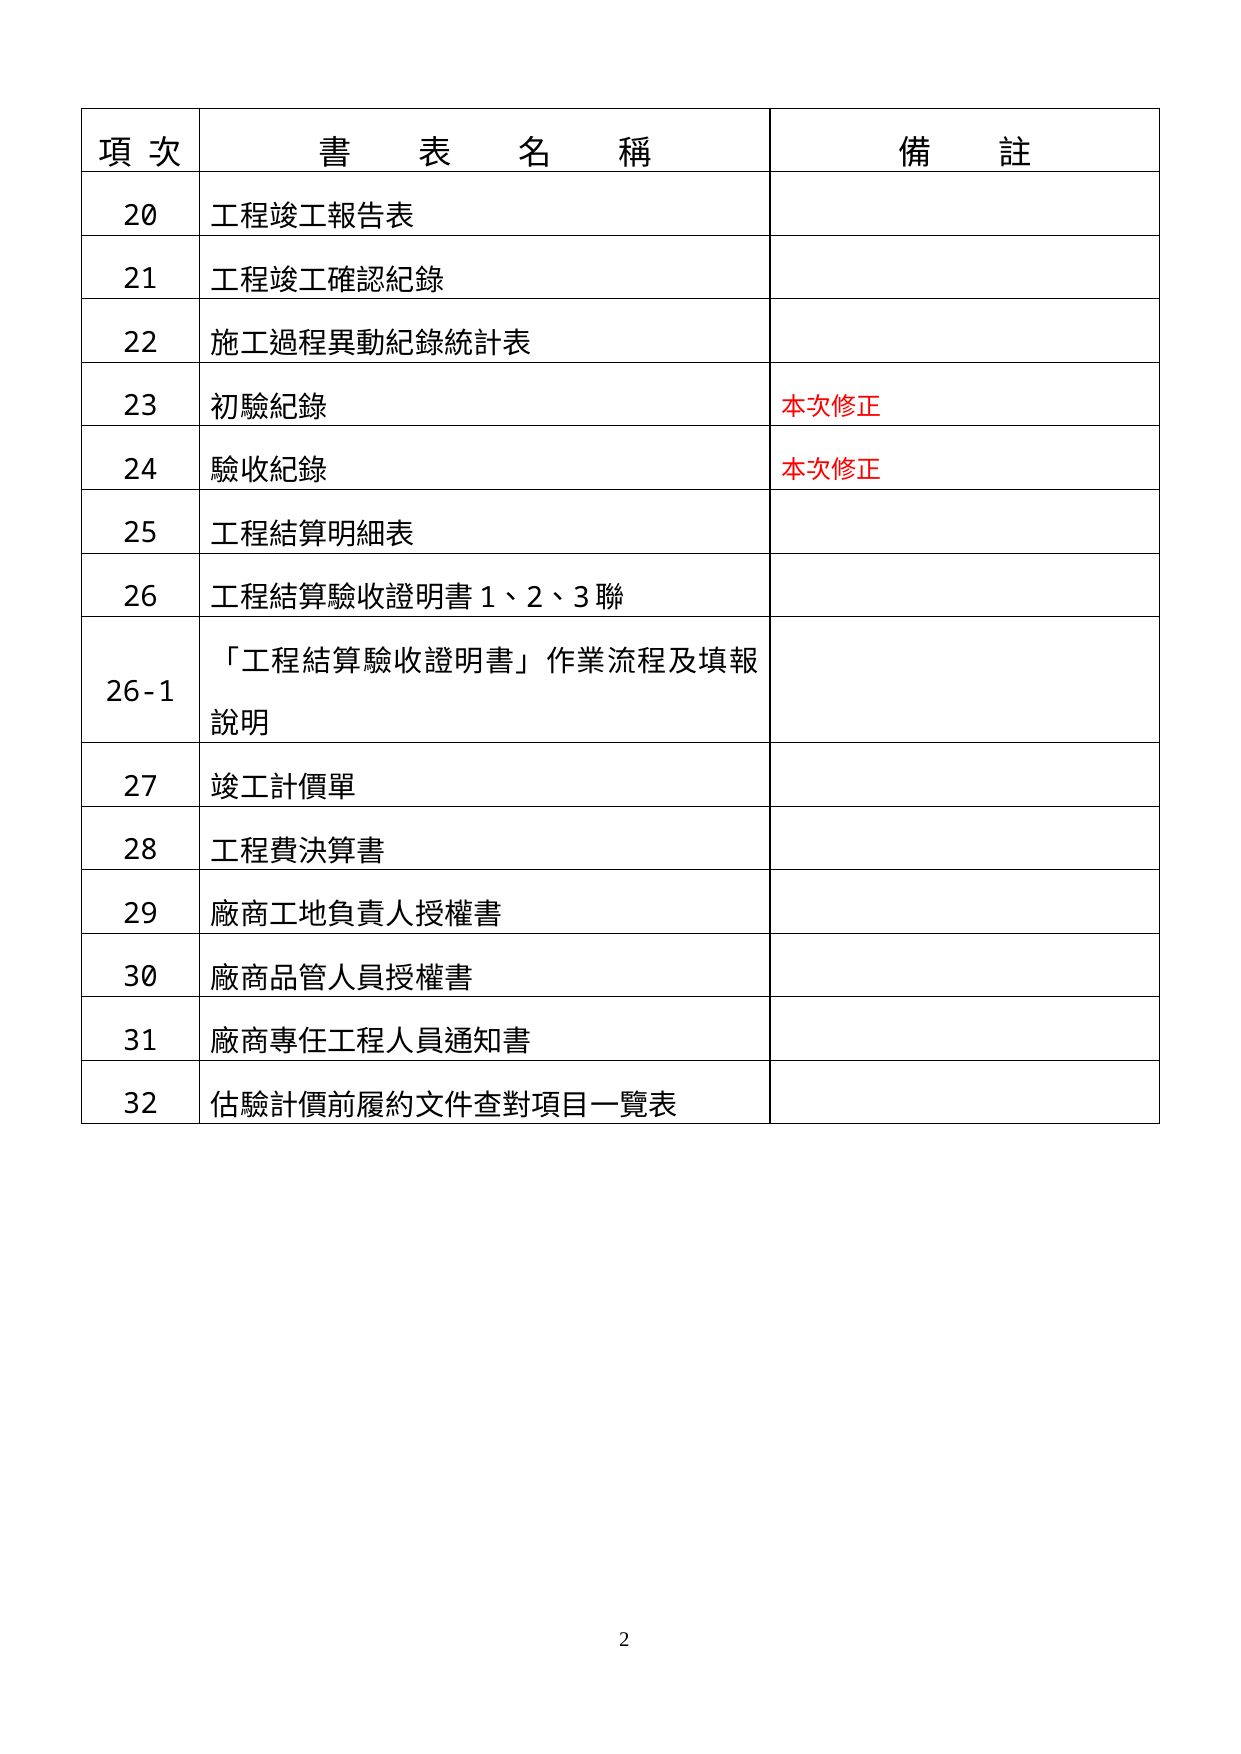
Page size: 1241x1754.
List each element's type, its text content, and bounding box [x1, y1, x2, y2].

table_cell 驗收紀錄 [200, 426, 769, 489]
table_cell 本次修正 [771, 426, 1159, 489]
table_cell 27 [82, 743, 199, 806]
table_cell 26-1 [82, 617, 199, 742]
table_cell 26 [82, 554, 199, 616]
table_cell [771, 997, 1159, 1060]
table_cell 竣工計價單 [200, 743, 769, 806]
table_cell [771, 870, 1159, 933]
table_cell 工程費決算書 [200, 807, 769, 869]
table_cell 「工程結算驗收證明書」作業流程及填報說明 [200, 617, 769, 742]
table_cell 20 [82, 172, 199, 235]
table_cell 本次修正 [771, 363, 1159, 425]
table_cell 30 [82, 934, 199, 996]
table_cell 29 [82, 870, 199, 933]
table_cell 工程結算驗收證明書1、2、3聯 [200, 554, 769, 616]
table_cell 工程竣工報告表 [200, 172, 769, 235]
table_cell 24 [82, 426, 199, 489]
table_header 備 註 [771, 109, 1159, 171]
table_cell 28 [82, 807, 199, 869]
table_cell [771, 743, 1159, 806]
table_cell [771, 490, 1159, 552]
table_cell [771, 807, 1159, 869]
table_cell 31 [82, 997, 199, 1060]
table_cell 21 [82, 236, 199, 298]
table_header 項 次 [82, 109, 199, 171]
table_cell 25 [82, 490, 199, 552]
table_cell 22 [82, 299, 199, 362]
table_cell 廠商品管人員授權書 [200, 934, 769, 996]
table_cell [771, 236, 1159, 298]
table_cell 廠商專任工程人員通知書 [200, 997, 769, 1060]
table_cell [771, 1061, 1159, 1123]
table_cell [771, 172, 1159, 235]
table_cell 工程結算明細表 [200, 490, 769, 552]
table_cell [771, 554, 1159, 616]
table_cell 23 [82, 363, 199, 425]
table_cell 32 [82, 1061, 199, 1123]
table_cell [771, 299, 1159, 362]
table_cell 工程竣工確認紀錄 [200, 236, 769, 298]
table_cell 施工過程異動紀錄統計表 [200, 299, 769, 362]
table_cell 廠商工地負責人授權書 [200, 870, 769, 933]
table_cell [771, 934, 1159, 996]
table_cell 估驗計價前履約文件查對項目一覽表 [200, 1061, 769, 1123]
table_cell [771, 617, 1159, 742]
table_header 書 表 名 稱 [200, 109, 769, 171]
table_cell 初驗紀錄 [200, 363, 769, 425]
